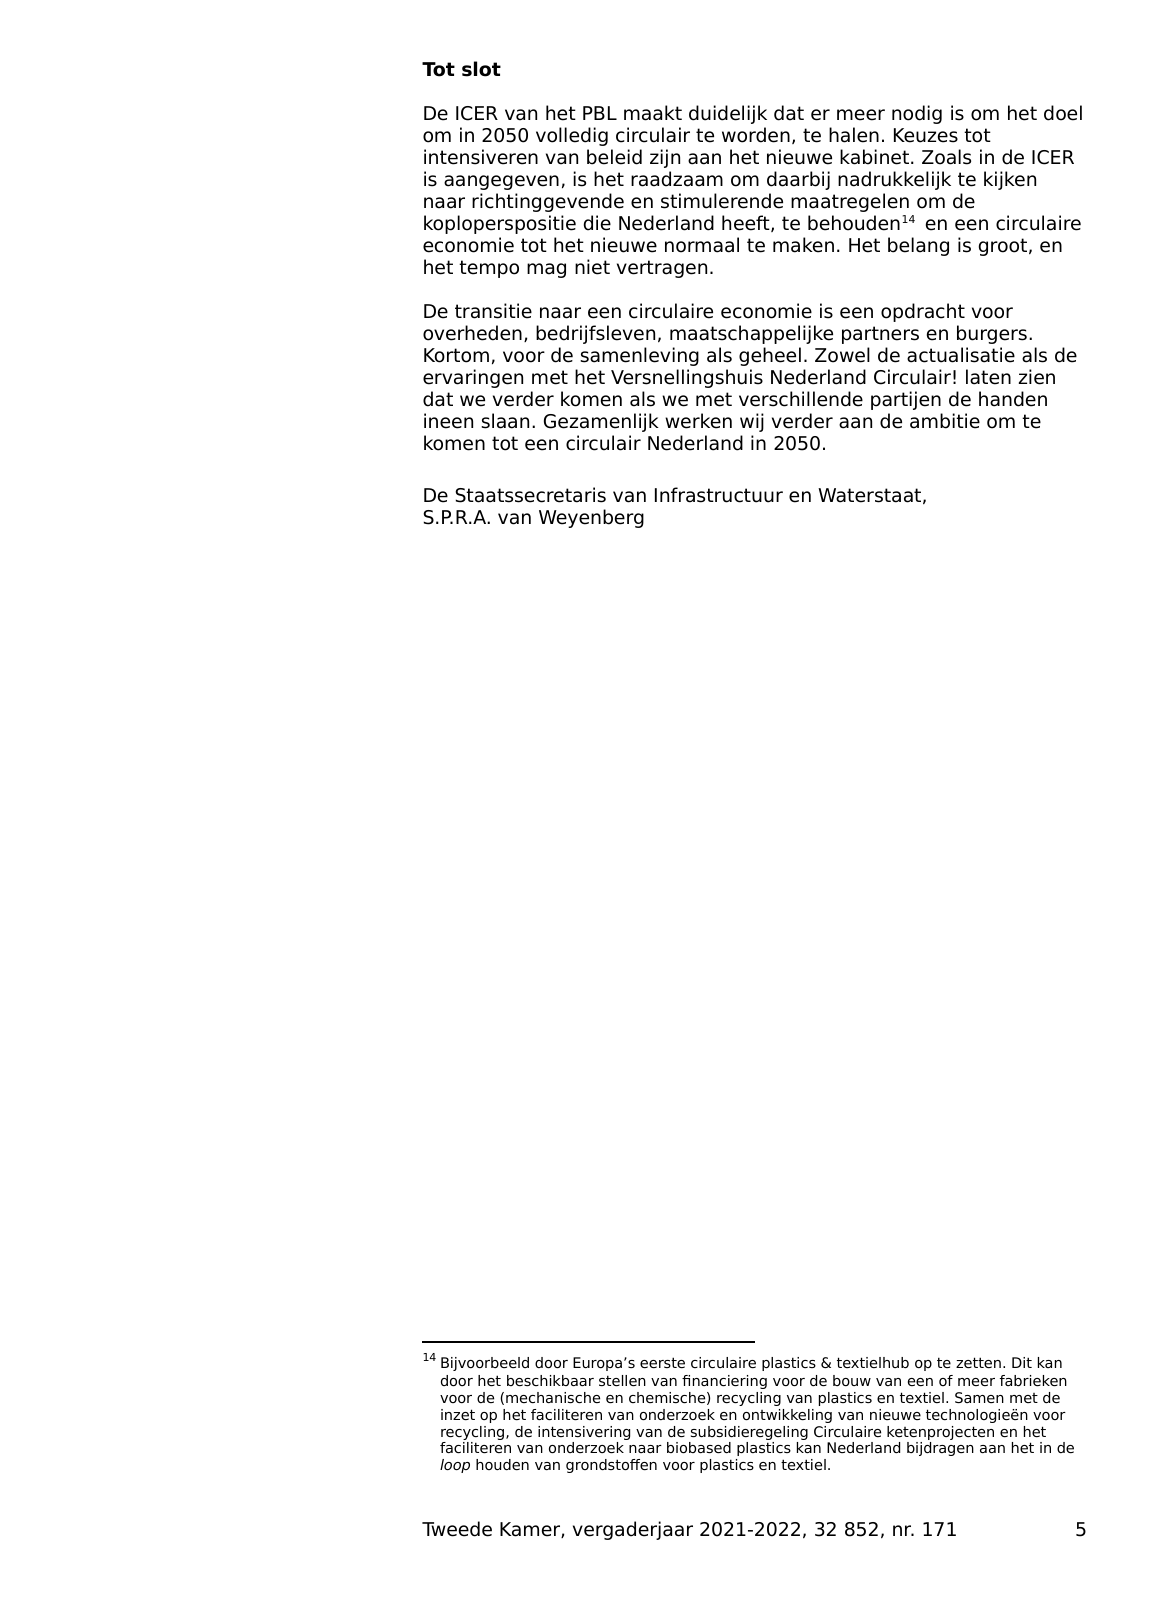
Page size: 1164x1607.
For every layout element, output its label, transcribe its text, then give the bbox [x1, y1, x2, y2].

text De transitie naar een circulaire economie is een opdracht voor overheden, bedrijfsleven, maatschappelijke partners en burgers. Kortom, voor de samenleving als geheel. Zowel de actualisatie als de ervaringen met het Versnellingshuis Nederland Circulair! laten zien dat we verder komen als we met verschillende partijen de handen ineen slaan. Gezamenlijk werken wij verder aan de ambitie om te komen tot een circulair Nederland in 2050. [422, 301, 1087, 455]
text De Staatssecretaris van Infrastructuur en Waterstaat, S.P.R.A. van Weyenberg [422, 485, 1087, 529]
text Bijvoorbeeld door Europa’s eerste circulaire plastics & textielhub op te zetten. Dit kan door het beschikbaar stellen van financiering voor de bouw van een of meer fabrieken voor de (mechanische en chemische) recycling van plastics en textiel. Samen met de inzet op het faciliteren van onderzoek en ontwikkeling van nieuwe technologieën voor recycling, de intensivering van de subsidieregeling Circulaire ketenprojecten en het faciliteren van onderzoek naar biobased plastics kan Nederland bijdragen aan het in de loop houden van grondstoffen voor plastics en textiel. [422, 1351, 1087, 1474]
text De ICER van het PBL maakt duidelijk dat er meer nodig is om het doel om in 2050 volledig circulair te worden, te halen. Keuzes tot intensiveren van beleid zijn aan het nieuwe kabinet. Zoals in de ICER is aangegeven, is het raadzaam om daarbij nadrukkelijk te kijken naar richtinggevende en stimulerende maatregelen om de koploperspositie die Nederland heeft, te behouden en een circulaire economie tot het nieuwe normaal te maken. Het belang is groot, en het tempo mag niet vertragen. [422, 103, 1087, 279]
subtitle Tot slot [422, 59, 1087, 81]
